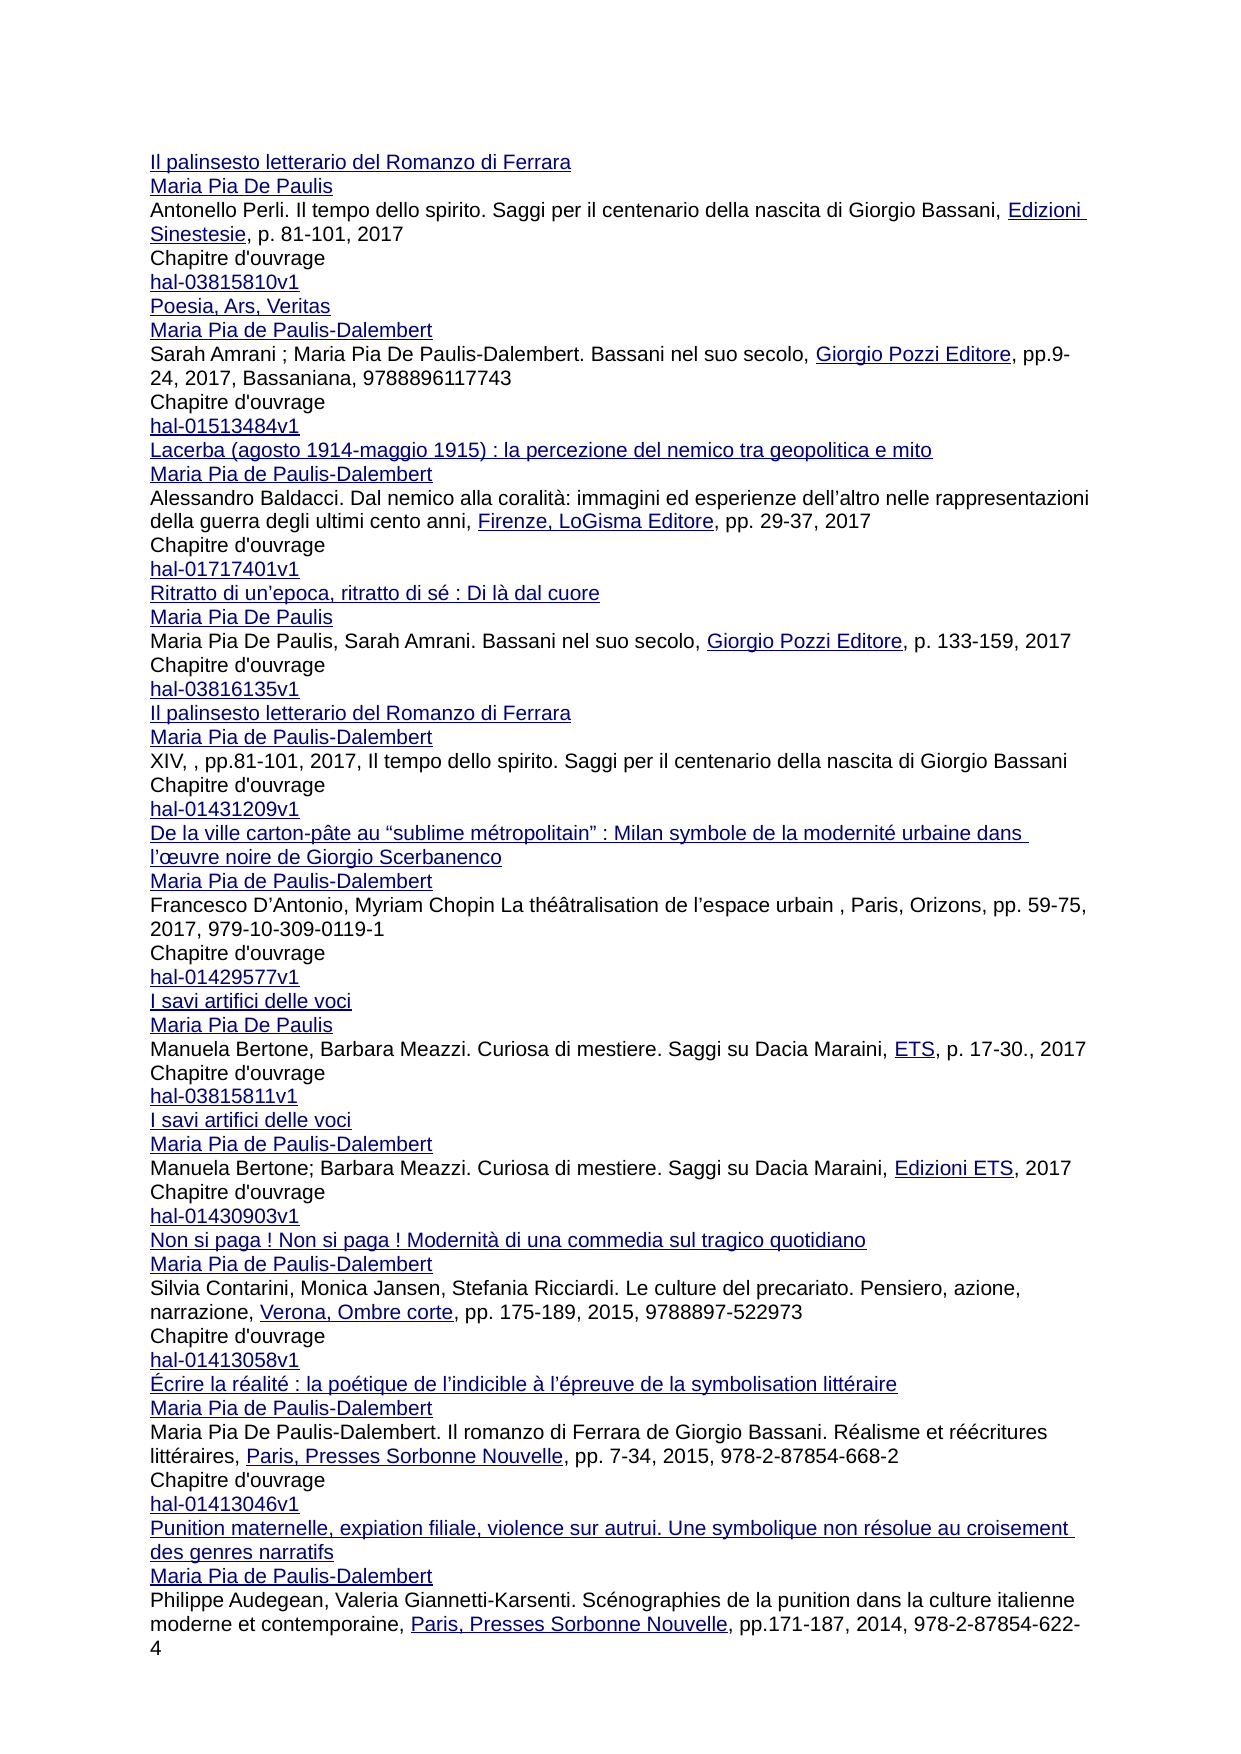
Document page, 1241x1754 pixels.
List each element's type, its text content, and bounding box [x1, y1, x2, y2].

table_cell De la ville carton-pâte au “sublime métropolitain” : Milan symbole de la modernité urbaine dans l’œuvre noire de Giorgio Scerbanenco Maria Pia de Paulis-Dalembert Francesco D’Antonio, Myriam Chopin La théâtralisation de l’espace urbain , Paris, Orizons, pp. 59-75, 2017, 979-10-309-0119-1 Chapitre d'ouvrage hal-01429577v1 [150, 821, 1090, 988]
table_cell Écrire la réalité : la poétique de l’indicible à l’épreuve de la symbolisation littéraire Maria Pia de Paulis-Dalembert Maria Pia De Paulis-Dalembert. Il romanzo di Ferrara de Giorgio Bassani. Réalisme et réécritures littéraires, Paris, Presses Sorbonne Nouvelle, pp. 7-34, 2015, 978-2-87854-668-2 Chapitre d'ouvrage hal-01413046v1 [150, 1372, 1090, 1516]
table_cell Punition maternelle, expiation filiale, violence sur autrui. Une symbolique non résolue au croisement des genres narratifs Maria Pia de Paulis-Dalembert Philippe Audegean, Valeria Giannetti-Karsenti. Scénographies de la punition dans la culture italienne moderne et contemporaine, Paris, Presses Sorbonne Nouvelle, pp.171-187, 2014, 978-2-87854-622-4 [150, 1516, 1090, 1659]
table_cell Il palinsesto letterario del Romanzo di Ferrara Maria Pia De Paulis Antonello Perli. Il tempo dello spirito. Saggi per il centenario della nascita di Giorgio Bassani, Edizioni Sinestesie, p. 81-101, 2017 Chapitre d'ouvrage hal-03815810v1 [150, 150, 1090, 294]
table_cell I savi artifici delle voci Maria Pia De Paulis Manuela Bertone, Barbara Meazzi. Curiosa di mestiere. Saggi su Dacia Maraini, ETS, p. 17-30., 2017 Chapitre d'ouvrage hal-03815811v1 [150, 989, 1090, 1108]
table_cell Ritratto di un’epoca, ritratto di sé : Di là dal cuore Maria Pia De Paulis Maria Pia De Paulis, Sarah Amrani. Bassani nel suo secolo, Giorgio Pozzi Editore, p. 133-159, 2017 Chapitre d'ouvrage hal-03816135v1 [150, 581, 1090, 701]
table_cell Poesia, Ars, Veritas Maria Pia de Paulis-Dalembert Sarah Amrani ; Maria Pia De Paulis-Dalembert. Bassani nel suo secolo, Giorgio Pozzi Editore, pp.9-24, 2017, Bassaniana, 9788896117743 Chapitre d'ouvrage hal-01513484v1 [150, 294, 1090, 437]
table_cell Lacerba (agosto 1914-maggio 1915) : la percezione del nemico tra geopolitica e mito Maria Pia de Paulis-Dalembert Alessandro Baldacci. Dal nemico alla coralità: immagini ed esperienze dell’altro nelle rappresentazioni della guerra degli ultimi cento anni, Firenze, LoGisma Editore, pp. 29-37, 2017 Chapitre d'ouvrage hal-01717401v1 [150, 438, 1090, 581]
table_cell Non si paga ! Non si paga ! Modernità di una commedia sul tragico quotidiano Maria Pia de Paulis-Dalembert Silvia Contarini, Monica Jansen, Stefania Ricciardi. Le culture del precariato. Pensiero, azione, narrazione, Verona, Ombre corte, pp. 175-189, 2015, 9788897-522973 Chapitre d'ouvrage hal-01413058v1 [150, 1228, 1090, 1372]
table_cell I savi artifici delle voci Maria Pia de Paulis-Dalembert Manuela Bertone; Barbara Meazzi. Curiosa di mestiere. Saggi su Dacia Maraini, Edizioni ETS, 2017 Chapitre d'ouvrage hal-01430903v1 [150, 1108, 1090, 1228]
table_cell Il palinsesto letterario del Romanzo di Ferrara Maria Pia de Paulis-Dalembert XIV, , pp.81-101, 2017, Il tempo dello spirito. Saggi per il centenario della nascita di Giorgio Bassani Chapitre d'ouvrage hal-01431209v1 [150, 701, 1090, 821]
